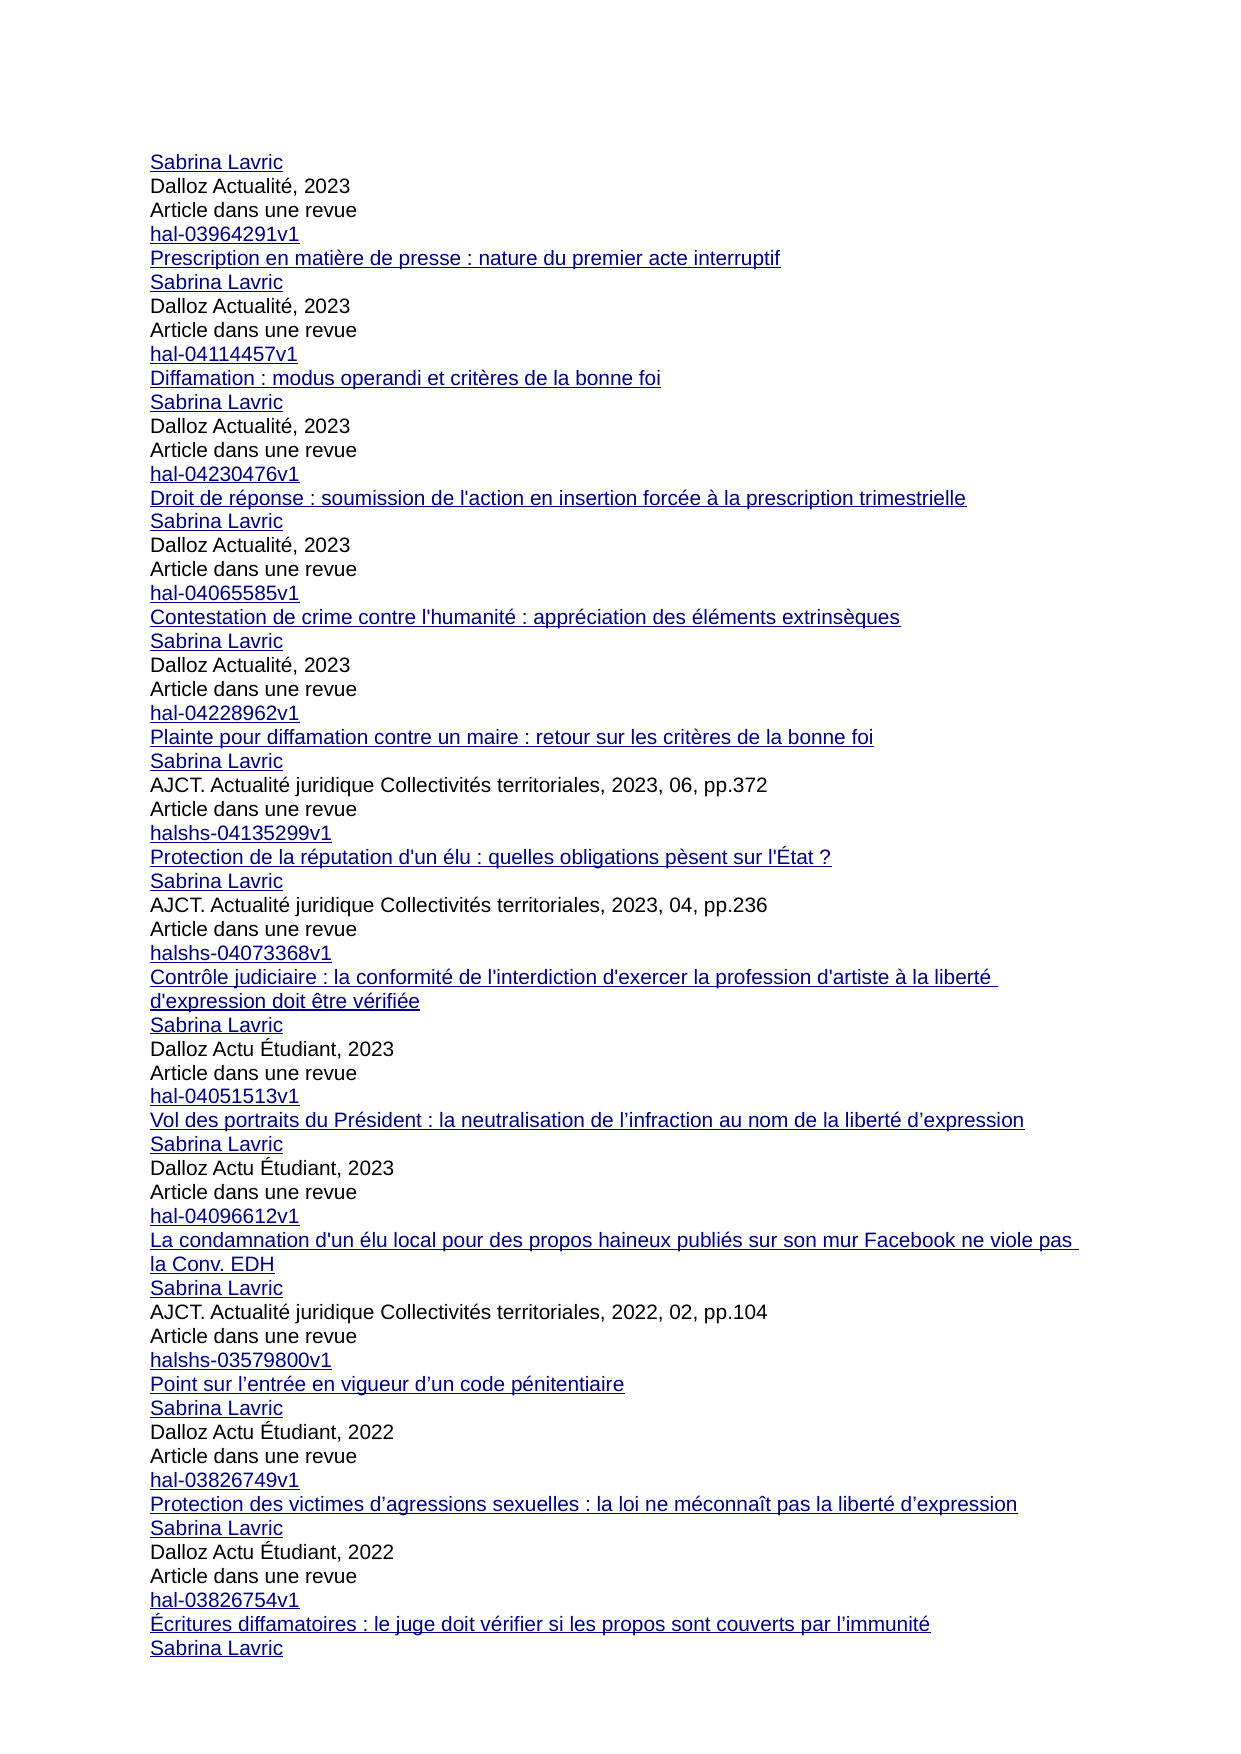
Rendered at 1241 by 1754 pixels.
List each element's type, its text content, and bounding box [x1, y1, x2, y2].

table_cell Diffamation : modus operandi et critères de la bonne foi Sabrina Lavric Dalloz Actualité, 2023 Article dans une revue hal-04230476v1 [150, 366, 1090, 485]
table_cell Écritures diffamatoires : le juge doit vérifier si les propos sont couverts par l’immunité Sabrina Lavric [150, 1611, 1090, 1659]
table_cell Contrôle judiciaire : la conformité de l'interdiction d'exercer la profession d'artiste à la liberté d'expression doit être vérifiée Sabrina Lavric Dalloz Actu Étudiant, 2023 Article dans une revue hal-04051513v1 [150, 965, 1090, 1108]
table_cell Point sur l’entrée en vigueur d’un code pénitentiaire Sabrina Lavric Dalloz Actu Étudiant, 2022 Article dans une revue hal-03826749v1 [150, 1372, 1090, 1492]
table_cell Prescription en matière de presse : nature du premier acte interruptif Sabrina Lavric Dalloz Actualité, 2023 Article dans une revue hal-04114457v1 [150, 246, 1090, 366]
table_cell Contestation de crime contre l'humanité : appréciation des éléments extrinsèques Sabrina Lavric Dalloz Actualité, 2023 Article dans une revue hal-04228962v1 [150, 605, 1090, 725]
table_cell Protection de la réputation d'un élu : quelles obligations pèsent sur l'État ? Sabrina Lavric AJCT. Actualité juridique Collectivités territoriales, 2023, 04, pp.236 Article dans une revue halshs-04073368v1 [150, 845, 1090, 964]
table_cell Droit de réponse : soumission de l'action en insertion forcée à la prescription trimestrielle Sabrina Lavric Dalloz Actualité, 2023 Article dans une revue hal-04065585v1 [150, 485, 1090, 605]
table_cell Vol des portraits du Président : la neutralisation de l’infraction au nom de la liberté d’expression Sabrina Lavric Dalloz Actu Étudiant, 2023 Article dans une revue hal-04096612v1 [150, 1108, 1090, 1228]
table_cell Protection des victimes d’agressions sexuelles : la loi ne méconnaît pas la liberté d’expression Sabrina Lavric Dalloz Actu Étudiant, 2022 Article dans une revue hal-03826754v1 [150, 1492, 1090, 1611]
table_cell Sabrina Lavric Dalloz Actualité, 2023 Article dans une revue hal-03964291v1 [150, 150, 1090, 246]
table_cell Plainte pour diffamation contre un maire : retour sur les critères de la bonne foi Sabrina Lavric AJCT. Actualité juridique Collectivités territoriales, 2023, 06, pp.372 Article dans une revue halshs-04135299v1 [150, 725, 1090, 845]
table_cell La condamnation d'un élu local pour des propos haineux publiés sur son mur Facebook ne viole pas la Conv. EDH Sabrina Lavric AJCT. Actualité juridique Collectivités territoriales, 2022, 02, pp.104 Article dans une revue halshs-03579800v1 [150, 1228, 1090, 1372]
